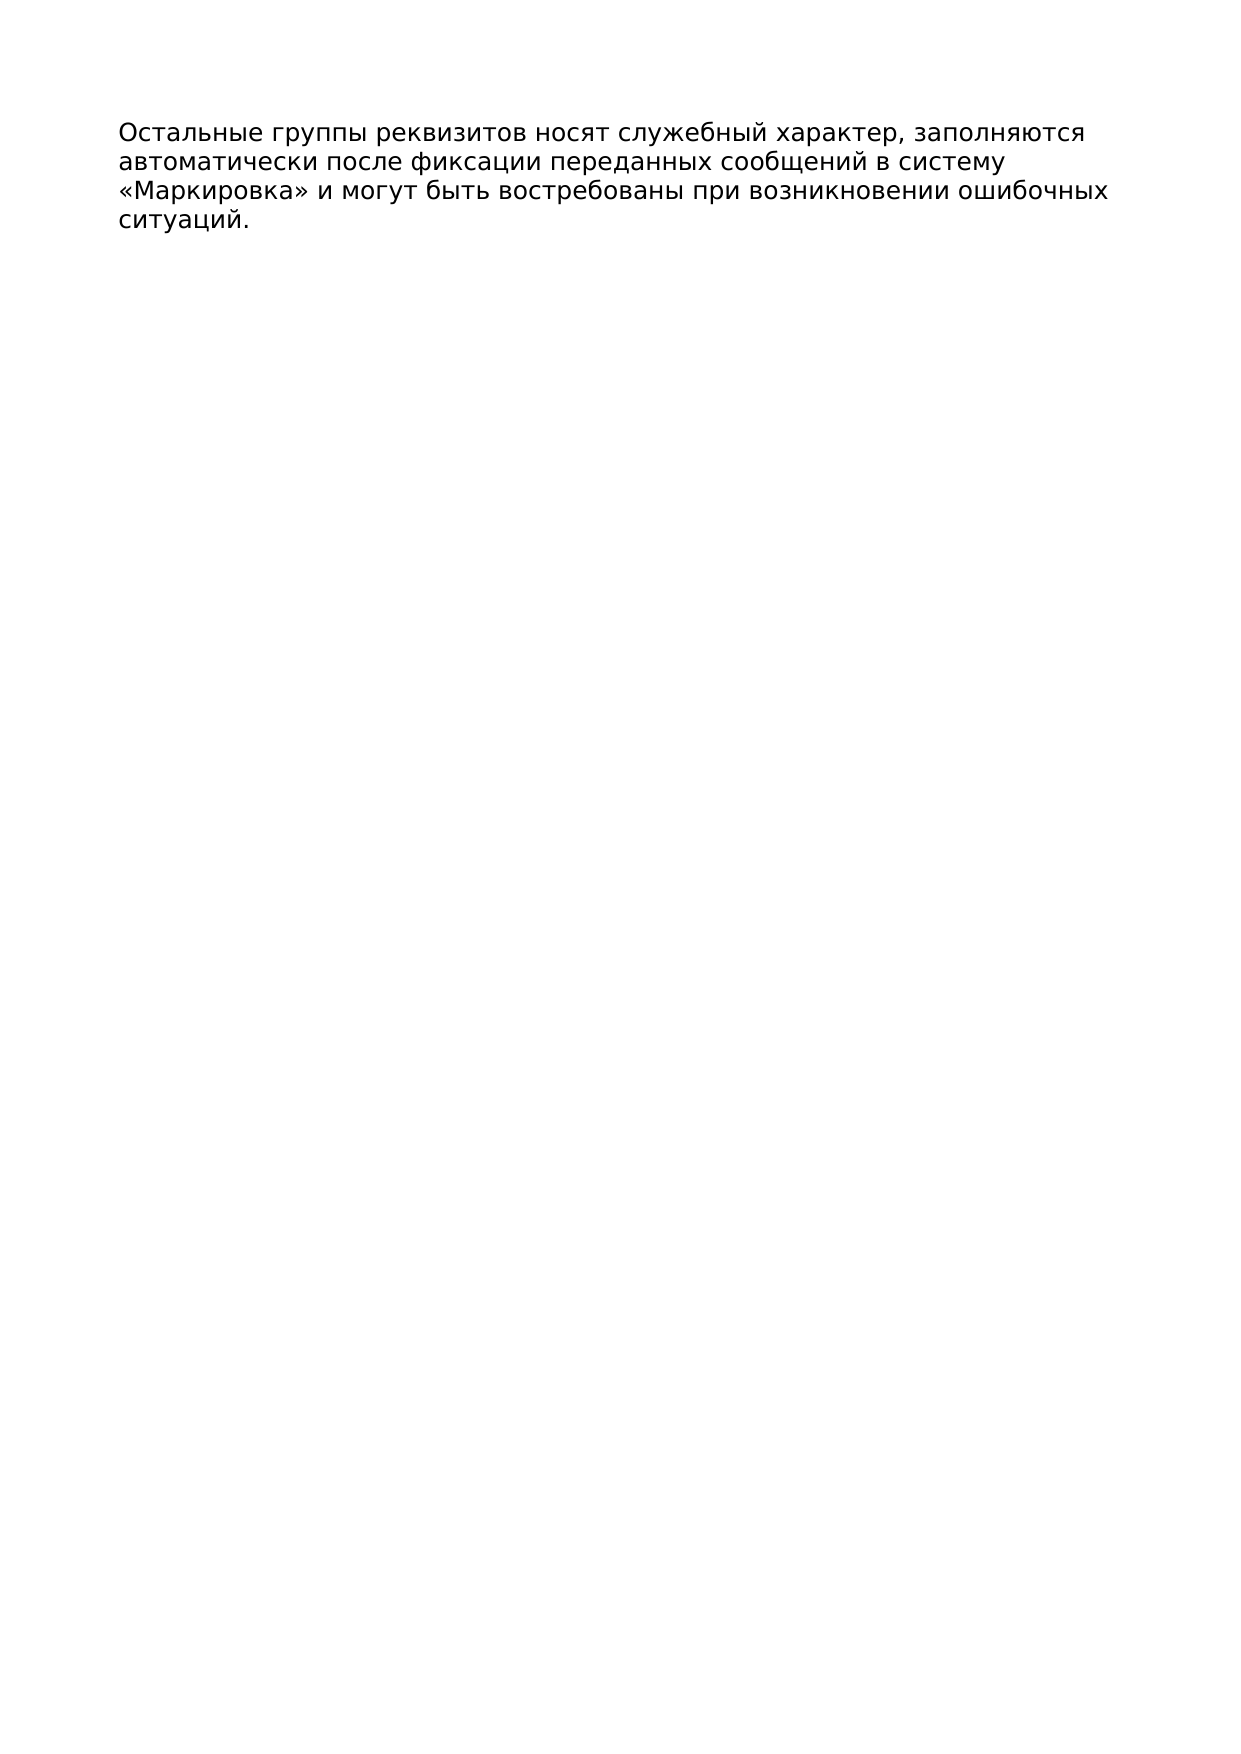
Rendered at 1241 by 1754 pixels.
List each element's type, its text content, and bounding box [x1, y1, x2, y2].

text Остальные группы реквизитов носят служебный характер, заполняются автоматически после фиксации переданных сообщений в систему «Маркировка» и могут быть востребованы при возникновении ошибочных ситуаций. [118, 118, 1122, 235]
